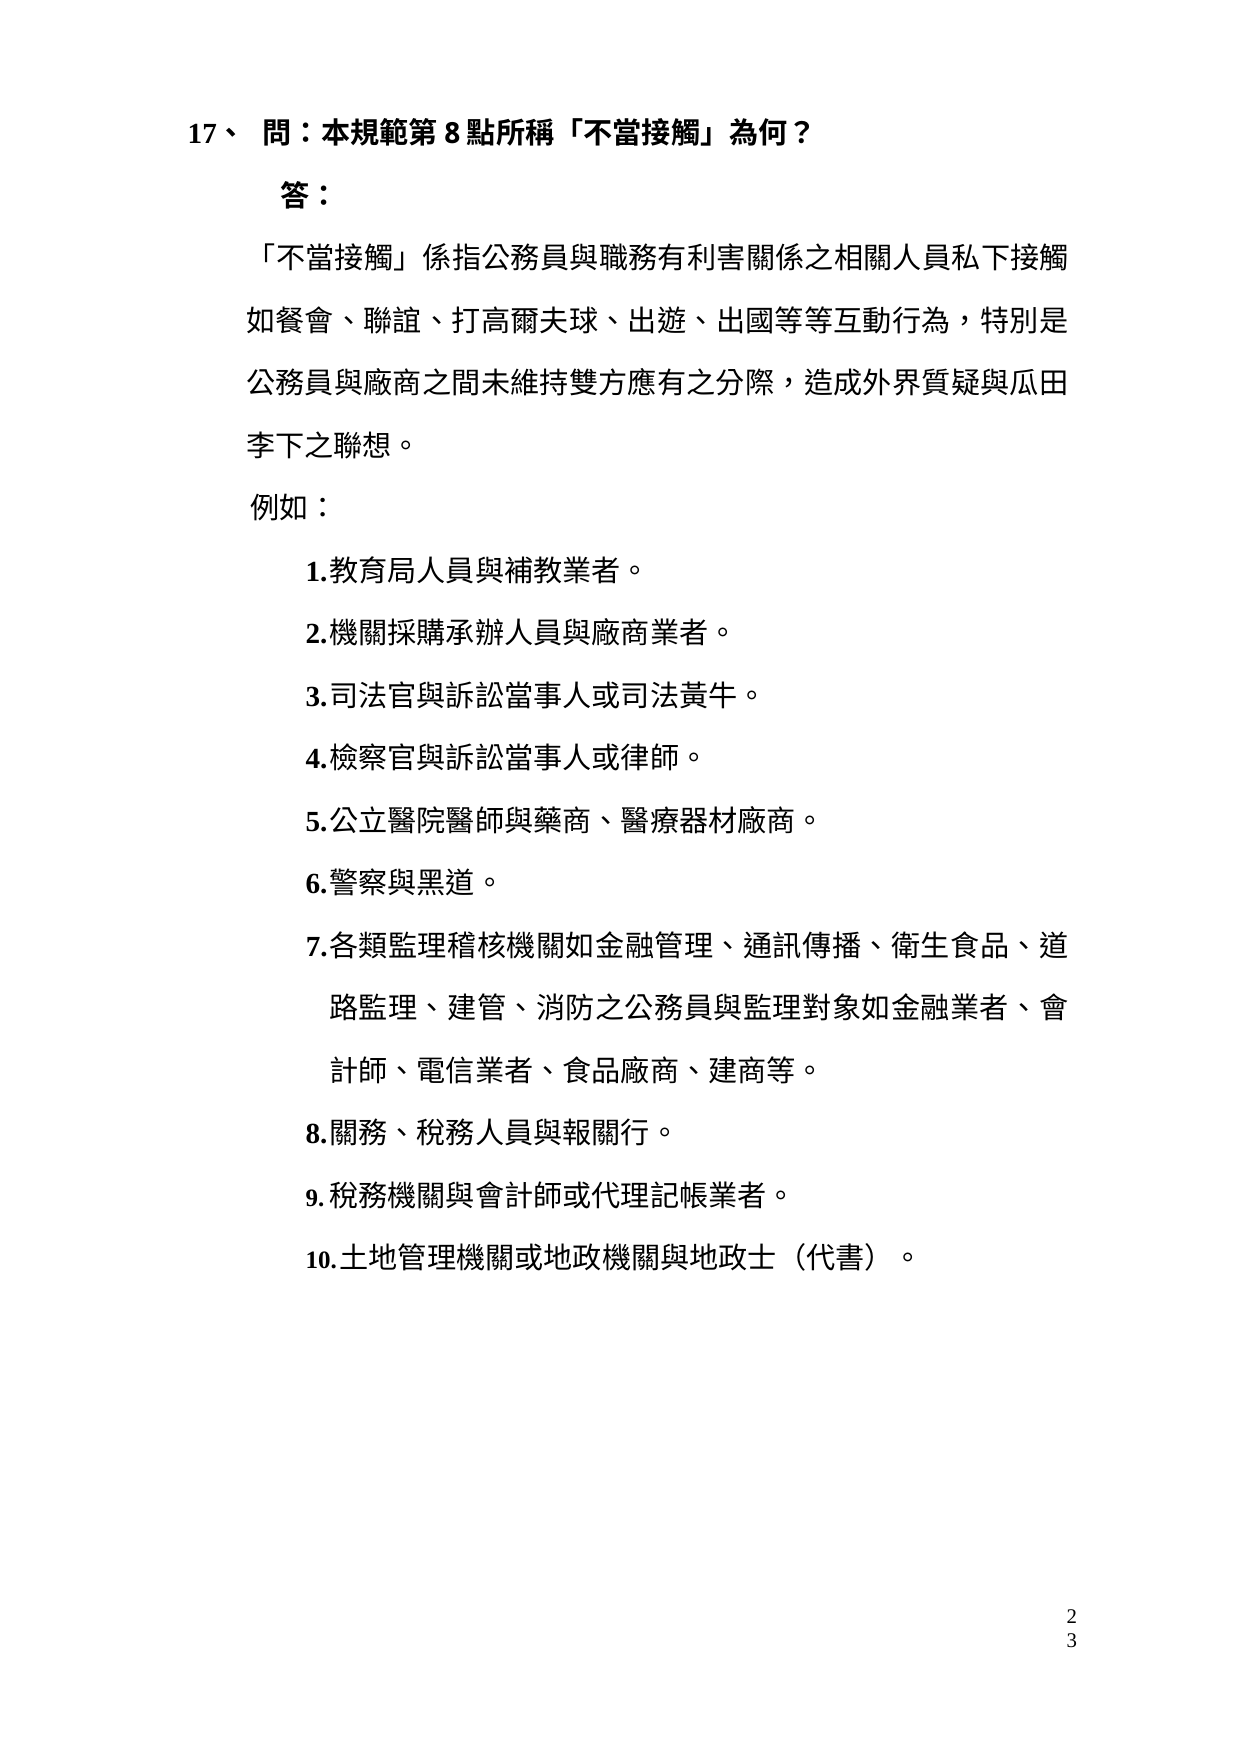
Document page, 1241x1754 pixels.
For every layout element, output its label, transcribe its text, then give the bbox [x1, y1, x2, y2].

list 土地管理機關或地政機關與地政士（代書）。 [261, 1214, 1069, 1277]
list 司法官與訴訟當事人或司法黃牛。 [261, 652, 1069, 714]
list 各類監理稽核機關如金融管理、通訊傳播、衛生食品、道路監理、建管、消防之公務員與監理對象如金融業者、會計師、電信業者、食品廠商、建商等。 [306, 902, 1069, 1089]
list 機關採購承辦人員與廠商業者。 [261, 589, 1069, 652]
text 例如： [250, 464, 1069, 527]
list 公立醫院醫師與藥商、醫療器材廠商。 [261, 777, 1069, 839]
list 教育局人員與補教業者。 [261, 527, 1069, 589]
list 關務、稅務人員與報關行。 [261, 1089, 1069, 1152]
list 稅務機關與會計師或代理記帳業者。 [261, 1152, 1069, 1214]
text 「不當接觸」係指公務員與職務有利害關係之相關人員私下接觸如餐會、聯誼、打高爾夫球、出遊、出國等等互動行為，特別是公務員與廠商之間未維持雙方應有之分際，造成外界質疑與瓜田李下之聯想。 [246, 214, 1069, 464]
list 問：本規範第8點所稱「不當接觸」為何？ [187, 89, 1069, 152]
list 警察與黑道。 [261, 839, 1069, 902]
text 答： [262, 152, 1069, 214]
list 檢察官與訴訟當事人或律師。 [261, 714, 1069, 777]
